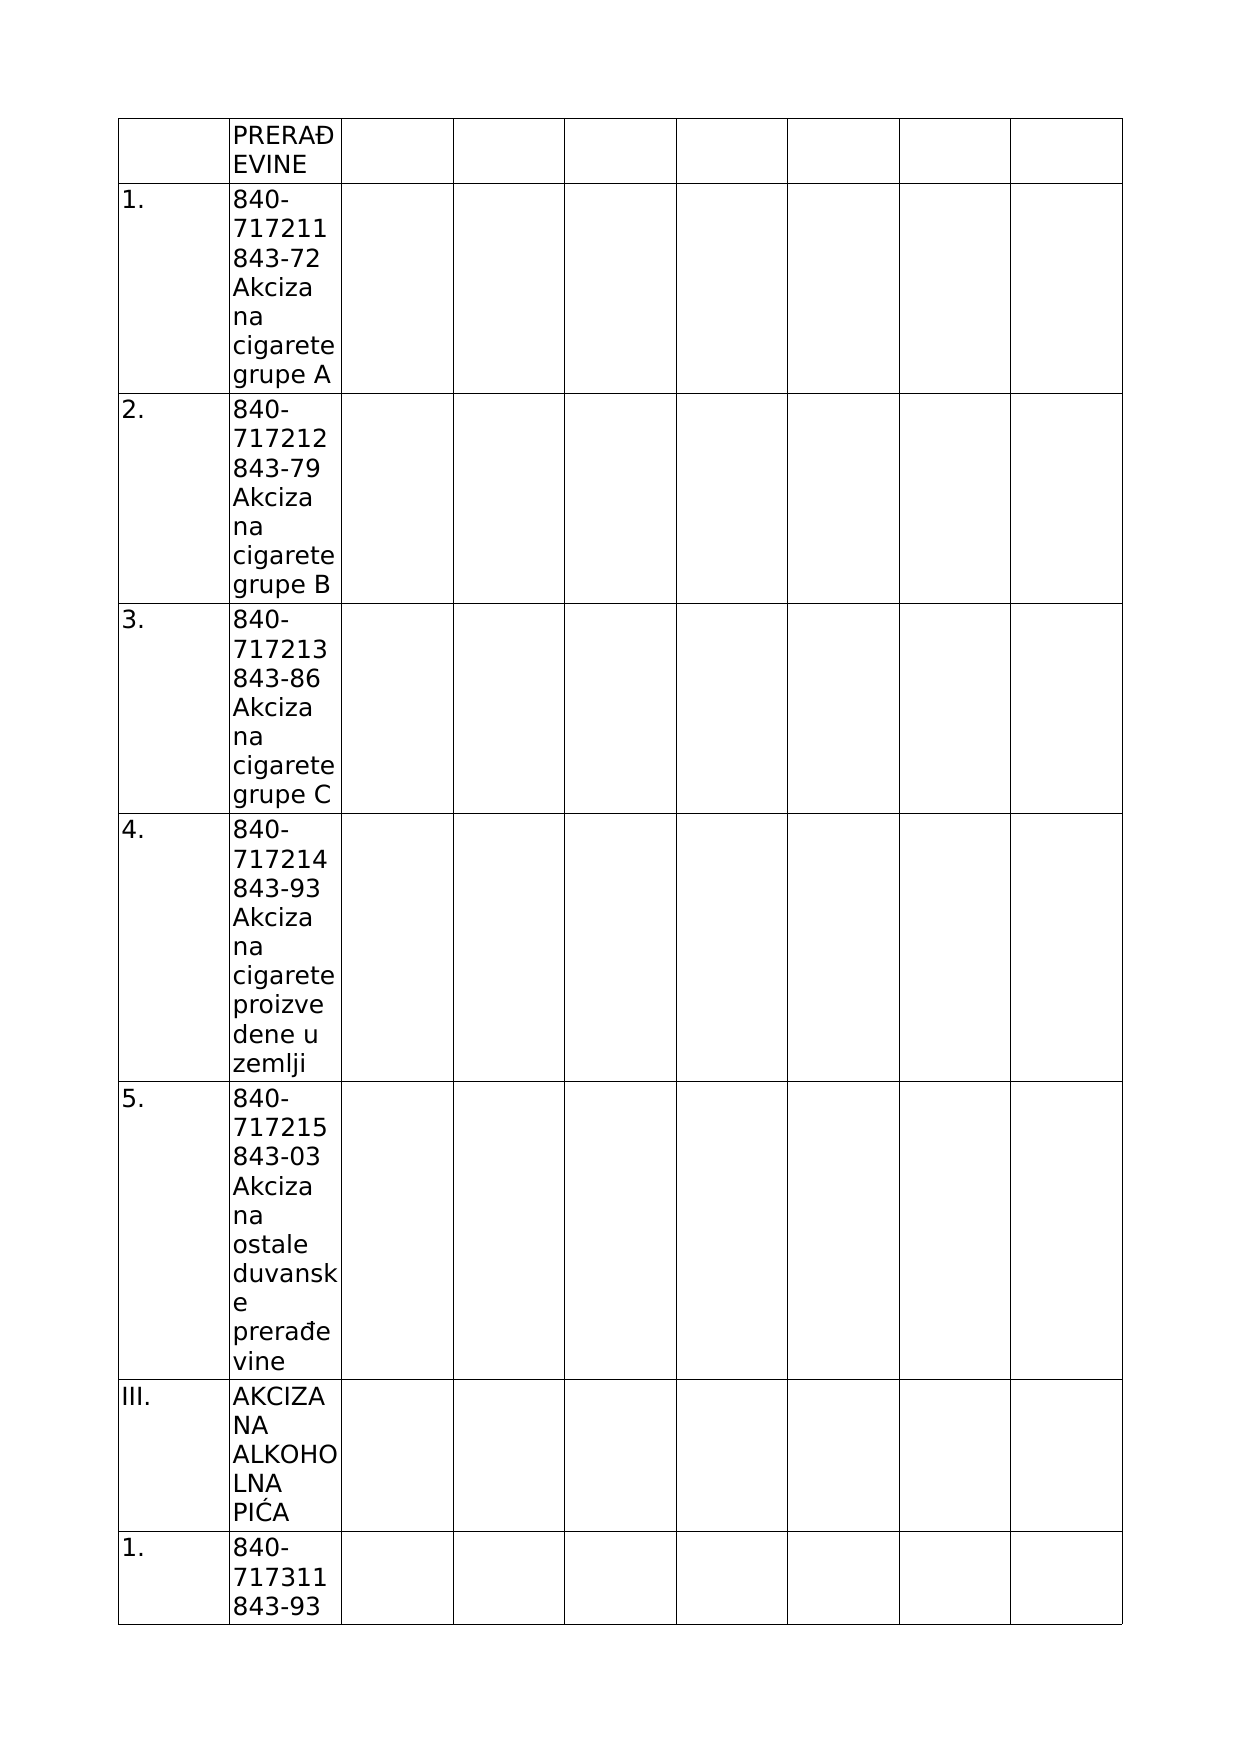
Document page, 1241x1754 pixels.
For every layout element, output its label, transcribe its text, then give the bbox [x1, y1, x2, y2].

table_cell [677, 1082, 787, 1379]
table_cell [677, 394, 787, 603]
table_cell [677, 1532, 787, 1624]
table_cell [342, 814, 453, 1081]
table_cell [677, 814, 787, 1081]
table_cell [1011, 1532, 1122, 1624]
table_cell [900, 1532, 1010, 1624]
table_cell [454, 1380, 564, 1531]
table_cell [342, 1082, 453, 1379]
table_cell 840-717214843-93 Akciza na cigarete proizvedene u zemlji [230, 814, 341, 1081]
table_cell [454, 119, 564, 182]
table_cell [1011, 184, 1122, 392]
table_cell [454, 394, 564, 603]
table_cell 5. [119, 1082, 229, 1379]
table_cell [900, 1380, 1010, 1531]
table_cell [1011, 119, 1122, 182]
table_cell [788, 1532, 899, 1624]
table_cell [677, 119, 787, 182]
table_cell [342, 394, 453, 603]
table_cell [454, 814, 564, 1081]
table_cell [788, 394, 899, 603]
table_cell [788, 1082, 899, 1379]
table_cell [342, 604, 453, 813]
table_cell [900, 814, 1010, 1081]
table_cell [565, 394, 676, 603]
table_cell [1011, 1082, 1122, 1379]
table_cell 840-717213843-86 Akciza na cigarete grupe C [230, 604, 341, 813]
table_cell [565, 1532, 676, 1624]
table_cell 2. [119, 394, 229, 603]
table_cell [900, 1082, 1010, 1379]
table_cell [454, 184, 564, 392]
table_cell [342, 119, 453, 182]
table_cell 840-717311843-93 [230, 1532, 341, 1624]
table_cell 1. [119, 184, 229, 392]
table_cell [119, 119, 229, 182]
table_cell [677, 184, 787, 392]
table_cell [788, 814, 899, 1081]
table_cell [1011, 1380, 1122, 1531]
table_cell [677, 604, 787, 813]
table_cell [788, 119, 899, 182]
table_cell [1011, 394, 1122, 603]
table_cell [454, 1532, 564, 1624]
table_cell 840-717215843-03 Akciza na ostale duvanske prerađevine [230, 1082, 341, 1379]
table_cell [454, 604, 564, 813]
table_cell [900, 604, 1010, 813]
table_cell [565, 1082, 676, 1379]
table_cell [565, 1380, 676, 1531]
table_cell 3. [119, 604, 229, 813]
table_cell 840-717212843-79 Akciza na cigarete grupe B [230, 394, 341, 603]
table_cell [788, 184, 899, 392]
table_cell [900, 119, 1010, 182]
table_cell [565, 604, 676, 813]
table_cell [565, 814, 676, 1081]
table_cell III. [119, 1380, 229, 1531]
table_cell [900, 184, 1010, 392]
table_cell [788, 604, 899, 813]
table_cell [900, 394, 1010, 603]
table_cell [1011, 814, 1122, 1081]
table_cell [565, 119, 676, 182]
table_cell [565, 184, 676, 392]
table_cell [342, 1532, 453, 1624]
table_cell [788, 1380, 899, 1531]
table_cell AKCIZA NA ALKOHOLNA PIĆA [230, 1380, 341, 1531]
table_cell [342, 1380, 453, 1531]
table_cell [342, 184, 453, 392]
table_cell 840-717211843-72 Akciza na cigarete grupe A [230, 184, 341, 392]
table_cell [677, 1380, 787, 1531]
table_cell PRERAĐEVINE [230, 119, 341, 182]
table_cell 4. [119, 814, 229, 1081]
table_cell [454, 1082, 564, 1379]
table_cell [1011, 604, 1122, 813]
table_cell 1. [119, 1532, 229, 1624]
